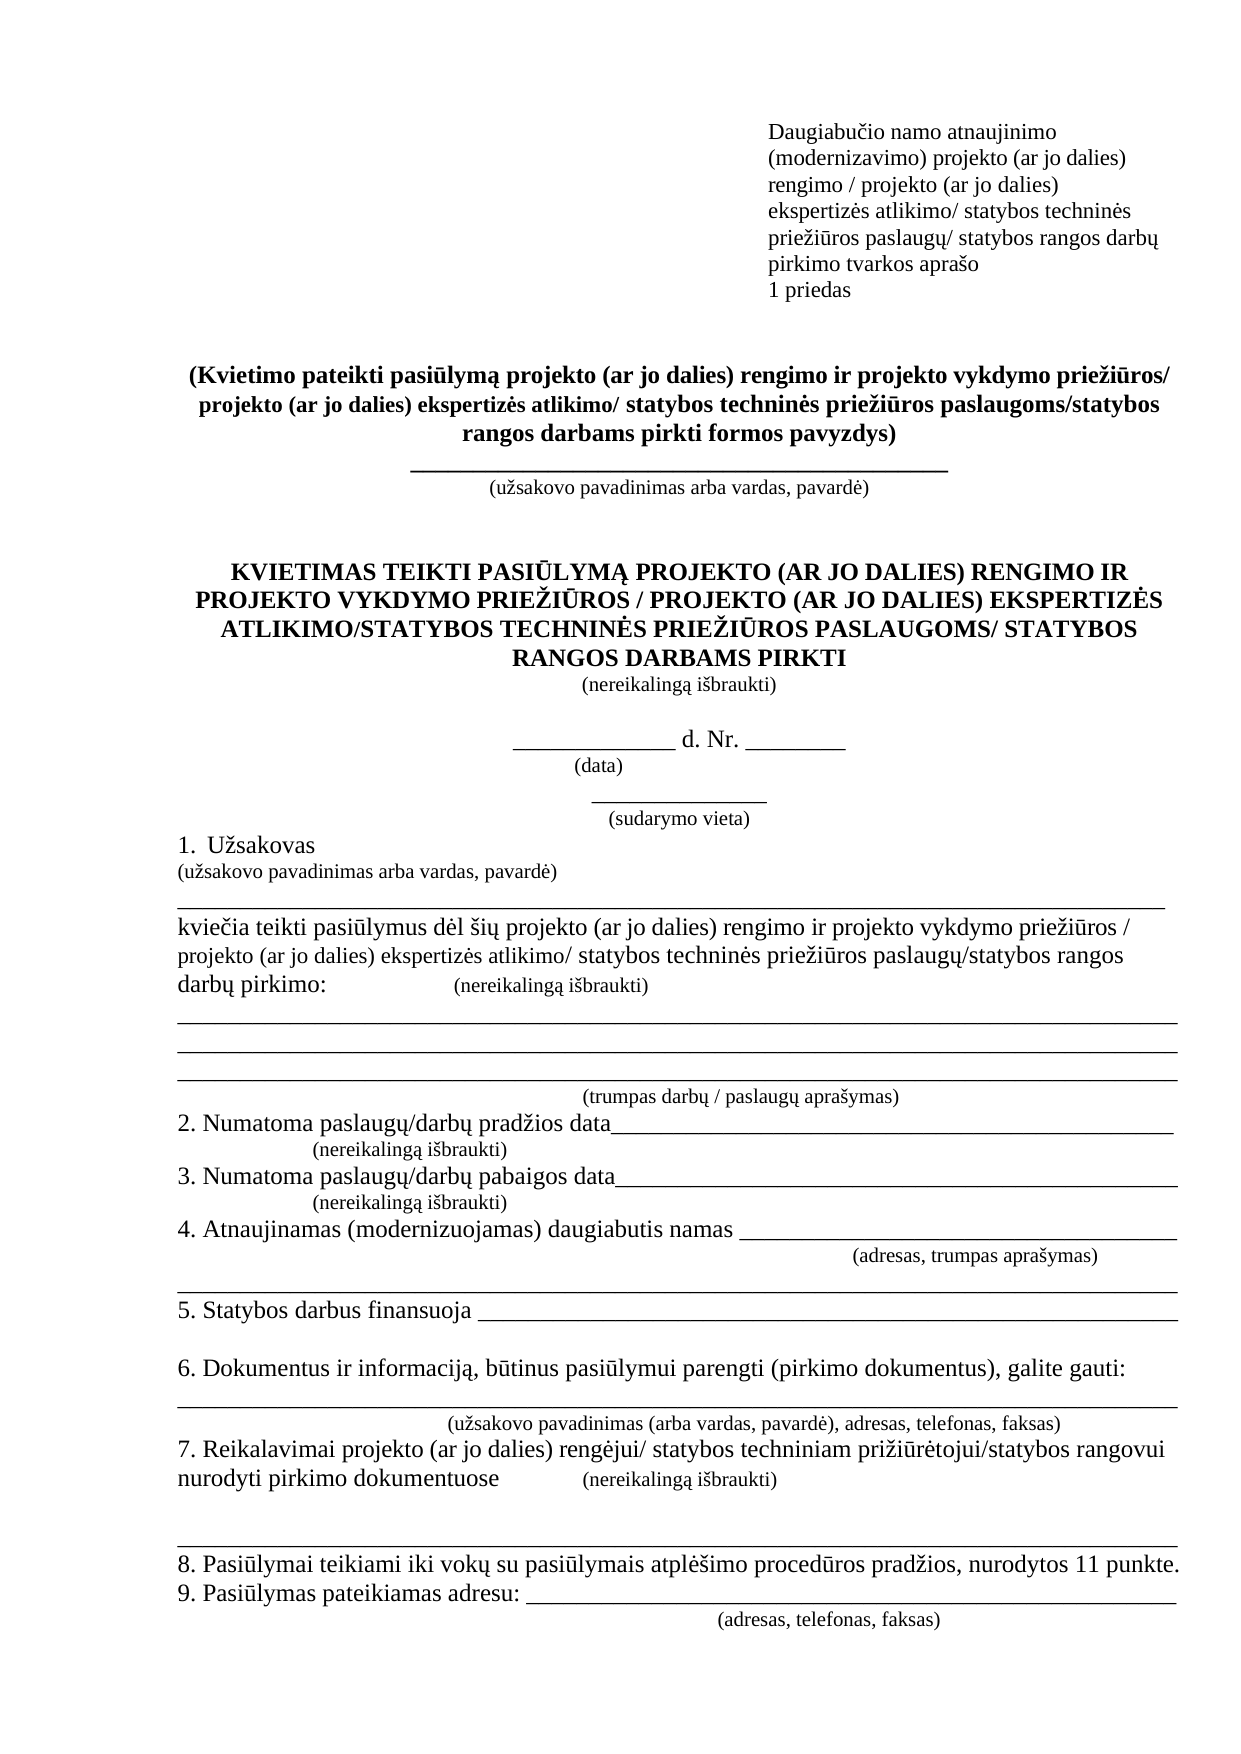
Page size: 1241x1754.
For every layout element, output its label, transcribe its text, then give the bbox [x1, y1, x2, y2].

text (trumpas darbų / paslaugų aprašymas) [447, 1084, 1181, 1108]
text (užsakovo pavadinimas arba vardas, pavardė) [177, 475, 1181, 499]
text 1 priedas [177, 276, 1181, 303]
text _______________________________________________________________________________ [177, 883, 1181, 912]
text Kvietimas teikti pasiūlymą PROJEKTO (AR JO DALIES) RENGIMO IR PROJEKTO VYKDYMO PRIEŽIŪROS / PROJEKTO (AR JO DALIES) EKSPERTIZĖS ATLIKIMO/statybos techninĖS priežiūros paslaugoms/ statybos rangos darbams pirkti [177, 557, 1181, 672]
text (nereikalingą išbraukti) [177, 672, 1181, 696]
text nurodyti pirkimo dokumentuose (nereikalingą išbraukti) [177, 1463, 1181, 1492]
text ekspertizės atlikimo/ statybos techninės [177, 197, 1181, 223]
text priežiūros paslaugų/ statybos rangos darbų [177, 223, 1181, 250]
text ________________________________________________________________________________ [177, 1027, 1181, 1055]
text projekto (ar jo dalies) ekspertizės atlikimo/ statybos techninės priežiūros paslaugų/statybos rangos [177, 940, 1181, 969]
text ________________________________________________________________________________ [177, 1267, 1181, 1295]
text rengimo / projekto (ar jo dalies) [177, 171, 1181, 197]
text ________________________________________________________________________________ [177, 998, 1181, 1027]
text (nereikalingą išbraukti) [177, 1190, 1181, 1214]
text (adresas, telefonas, faksas) [582, 1607, 1181, 1631]
text 2. Numatoma paslaugų/darbų pradžios data_____________________________________________ [177, 1108, 1181, 1137]
text 3. Numatoma paslaugų/darbų pabaigos data_____________________________________________ [177, 1161, 1181, 1190]
text (modernizavimo) projekto (ar jo dalies) [177, 144, 1181, 171]
text (užsakovo pavadinimas arba vardas, pavardė) [177, 859, 1181, 883]
text ________________________________________________________________________________ [177, 1055, 1181, 1084]
text (Kvietimo pateikti pasiūlymą projekto (ar jo dalies) rengimo ir projekto vykdymo priežiūros/ projekto (ar jo dalies) ekspertizės atlikimo/ statybos techninės priežiūros paslaugoms/statybos rangos darbams pirkti formos pavyzdys) [177, 360, 1181, 446]
text (užsakovo pavadinimas (arba vardas, pavardė), adresas, telefonas, faksas) [312, 1410, 1181, 1434]
text ______________ [177, 777, 1181, 806]
text 4. Atnaujinamas (modernizuojamas) daugiabutis namas ___________________________________ [177, 1214, 1181, 1243]
text ___________________________________________ [177, 446, 1181, 475]
text ________________________________________________________________________________ [177, 1382, 1181, 1410]
text 7. Reikalavimai projekto (ar jo dalies) rengėjui/ statybos techniniam prižiūrėtojui/statybos rangovui [177, 1434, 1181, 1463]
text kviečia teikti pasiūlymus dėl šių projekto (ar jo dalies) rengimo ir projekto vykdymo priežiūros / [177, 912, 1181, 940]
text 1. Užsakovas [177, 830, 1181, 859]
text 9. Pasiūlymas pateikiamas adresu: ____________________________________________________ [177, 1578, 1181, 1607]
text (sudarymo vieta) [177, 806, 1181, 830]
text darbų pirkimo: (nereikalingą išbraukti) [177, 969, 1181, 998]
text (data) [177, 753, 1025, 777]
text _____________ d. Nr. ________ [177, 724, 1181, 753]
text (nereikalingą išbraukti) [177, 1137, 1181, 1161]
text pirkimo tvarkos aprašo [177, 250, 1181, 276]
text ________________________________________________________________________________ [177, 1521, 1181, 1549]
text 8. Pasiūlymai teikiami iki vokų su pasiūlymais atplėšimo procedūros pradžios, nurodytos 11 punkte. [177, 1549, 1181, 1578]
text Daugiabučio namo atnaujinimo [177, 118, 1181, 144]
text 5. Statybos darbus finansuoja ________________________________________________________ [177, 1295, 1181, 1324]
text (adresas, trumpas aprašymas) [717, 1243, 1181, 1267]
text 6. Dokumentus ir informaciją, būtinus pasiūlymui parengti (pirkimo dokumentus), galite gauti: [177, 1353, 1181, 1382]
